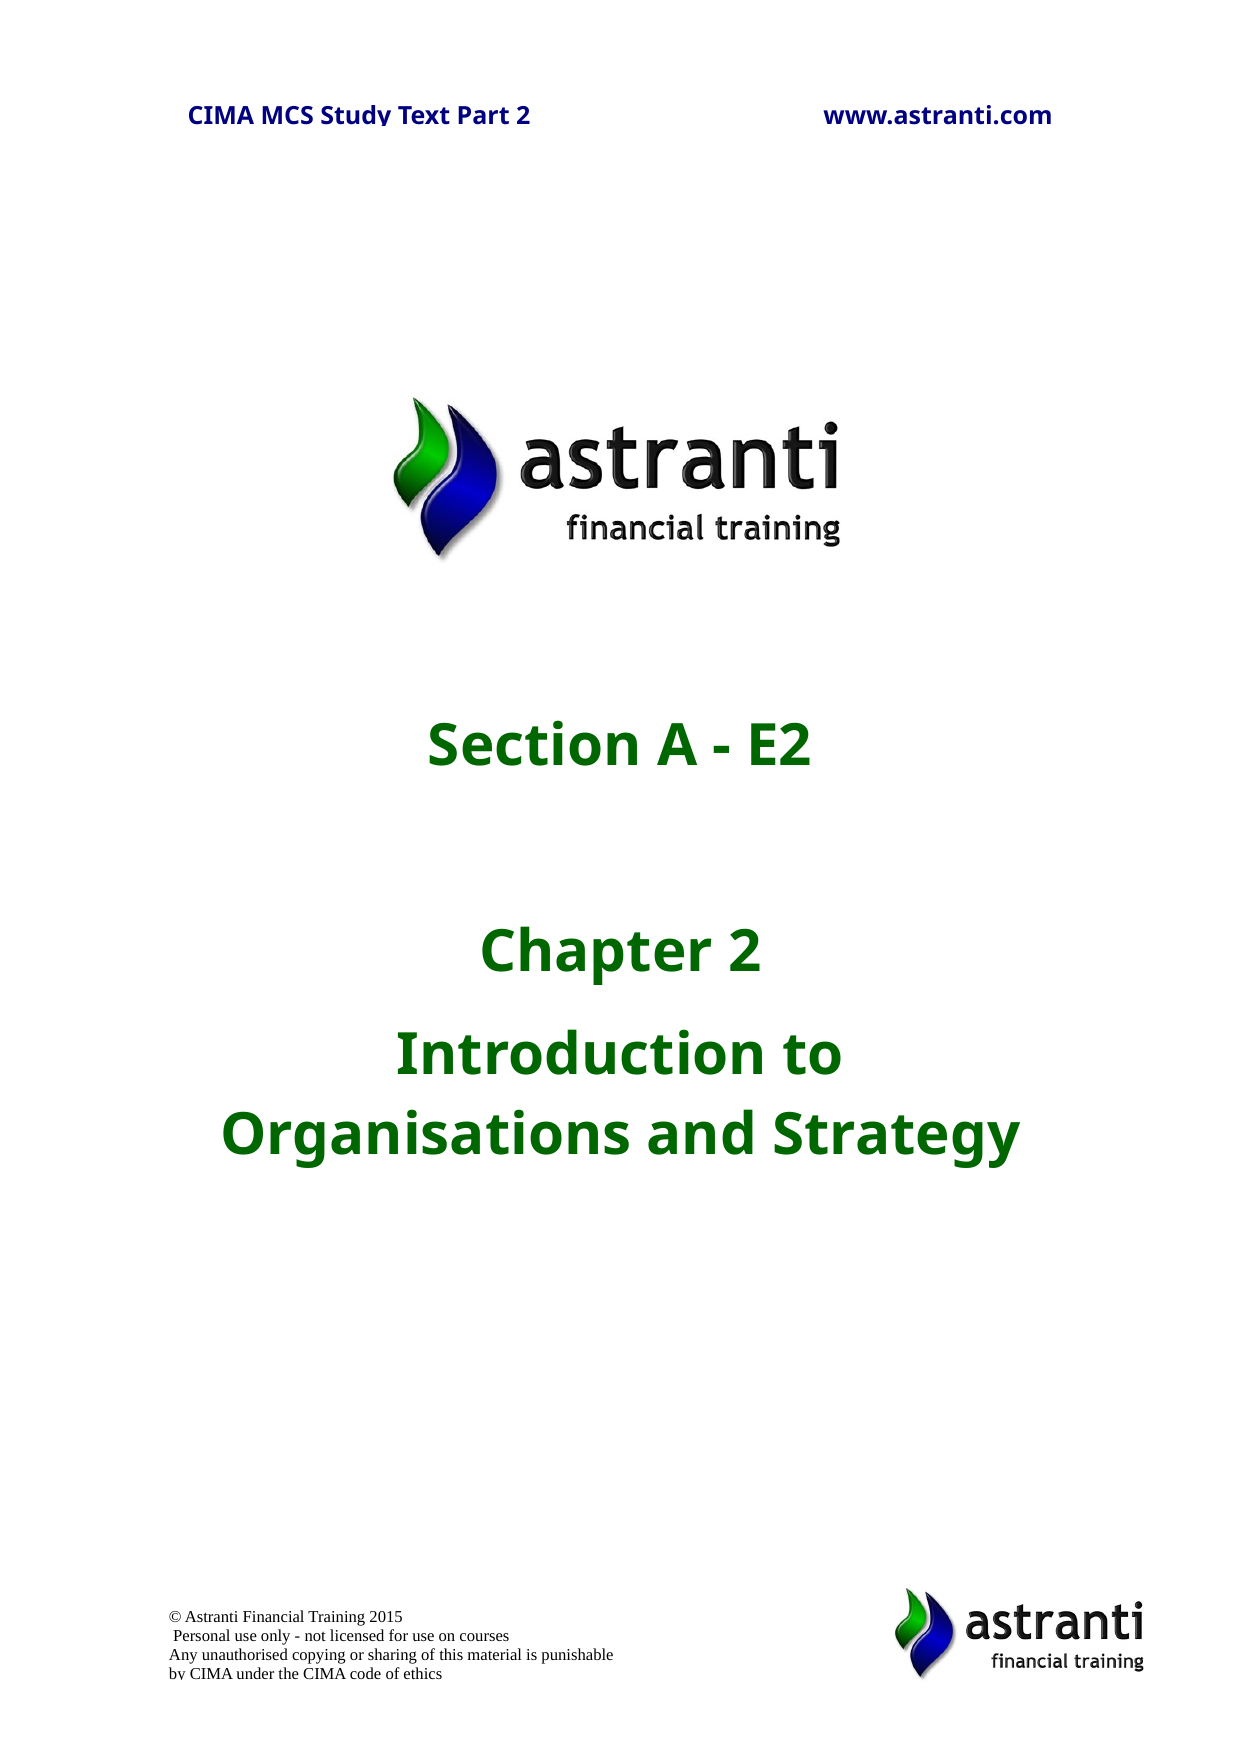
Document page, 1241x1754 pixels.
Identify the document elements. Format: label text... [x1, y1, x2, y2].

picture [368, 385, 873, 576]
subtitle Section A - E2 [187, 703, 1053, 782]
picture [881, 1581, 1162, 1688]
subtitle Chapter 2 [187, 909, 1053, 988]
title Introduction to Organisations and Strategy [187, 1012, 1053, 1171]
